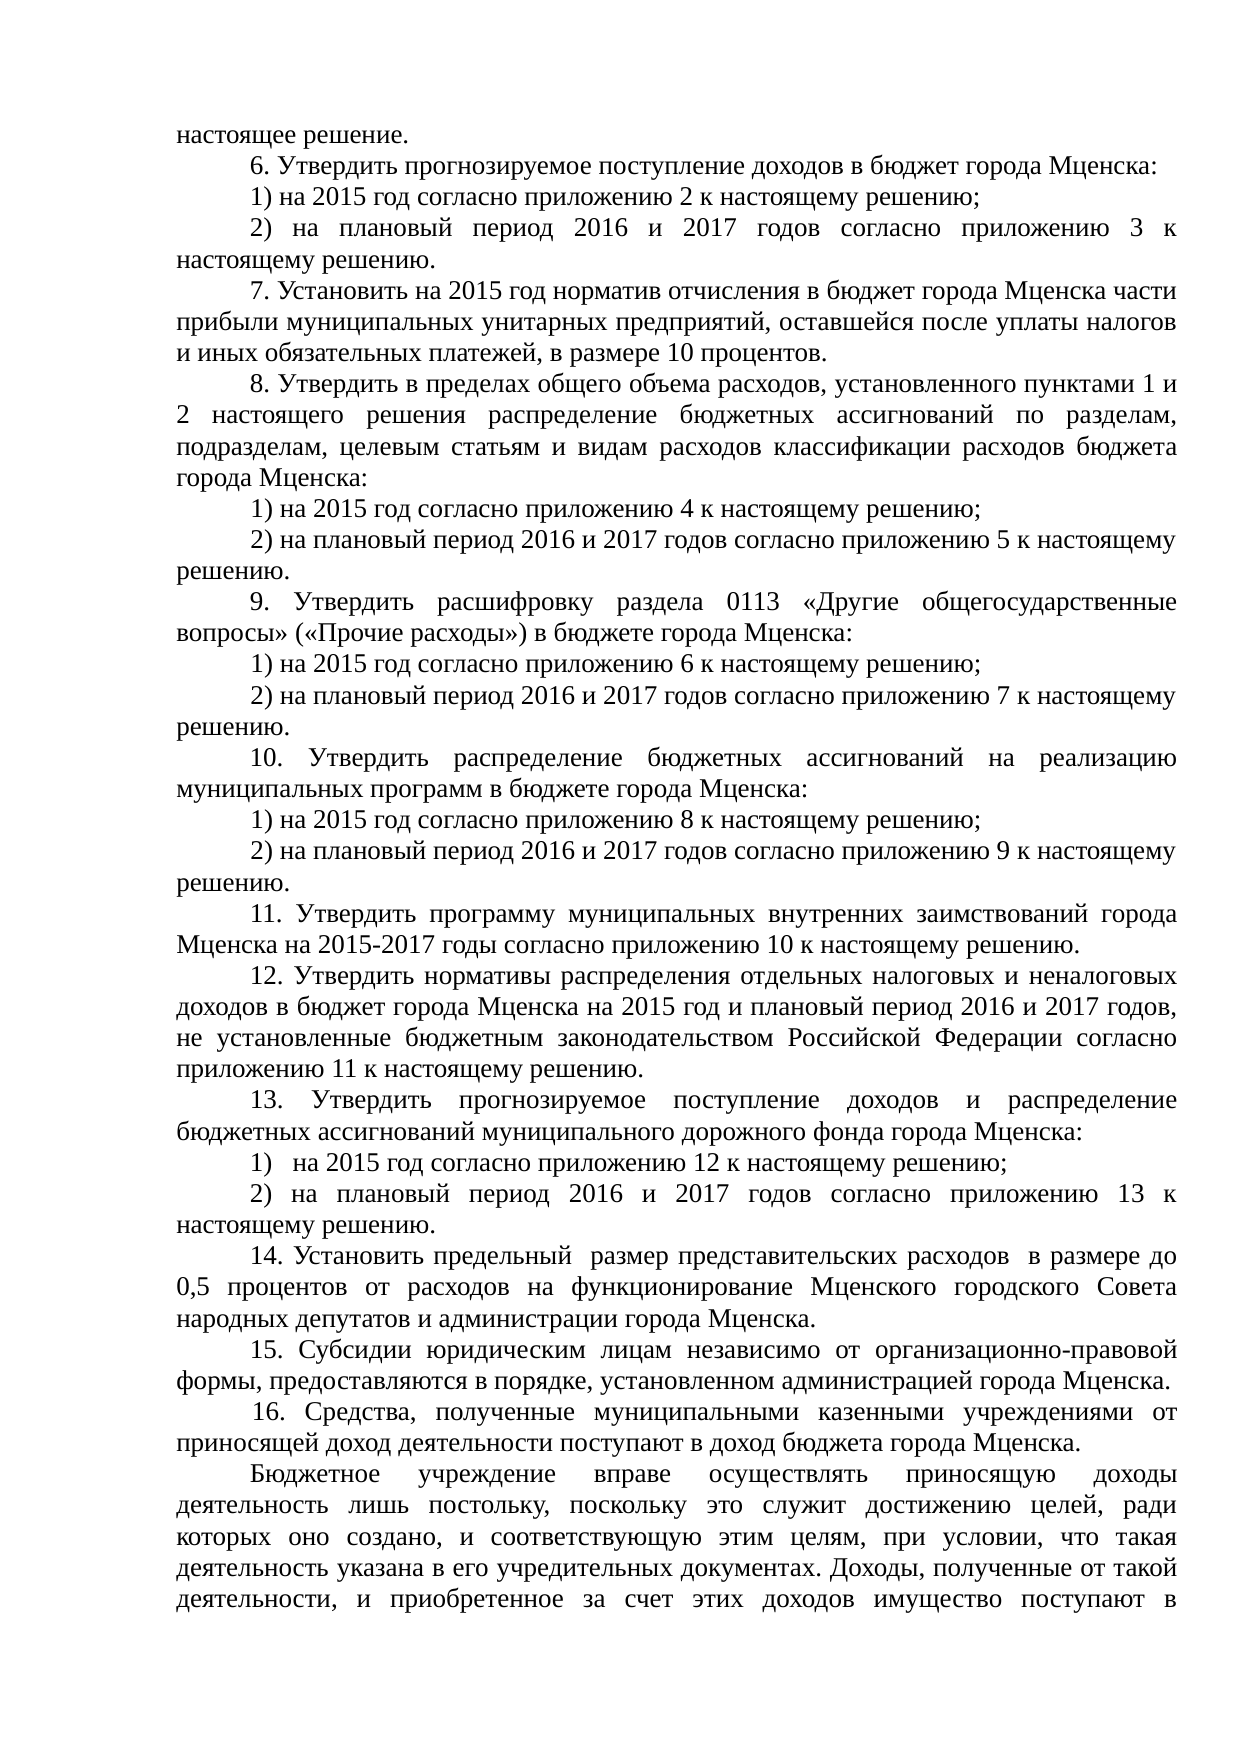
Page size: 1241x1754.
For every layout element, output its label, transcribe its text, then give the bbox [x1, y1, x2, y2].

text 12. Утвердить нормативы распределения отдельных налоговых и неналоговых доходов в бюджет города Мценска на 2015 год и плановый период 2016 и 2017 годов, не установленные бюджетным законодательством Российской Федерации согласно приложению 11 к настоящему решению. [176, 959, 1178, 1084]
text 7. Установить на 2015 год норматив отчисления в бюджет города Мценска части прибыли муниципальных унитарных предприятий, оставшейся после уплаты налогов и иных обязательных платежей, в размере 10 процентов. [176, 274, 1178, 367]
list 2) на плановый период 2016 и 2017 годов согласно приложению 9 к настоящему решению. [176, 834, 1178, 897]
list 2) на плановый период 2016 и 2017 годов согласно приложению 7 к настоящему решению. [176, 679, 1178, 741]
list 1) на 2015 год согласно приложению 6 к настоящему решению; [176, 648, 1178, 679]
text 2) на плановый период 2016 и 2017 годов согласно приложению 13 к настоящему решению. [176, 1177, 1178, 1239]
text 9. Утвердить расшифровку раздела 0113 «Другие общегосударственные вопросы» («Прочие расходы») в бюджете города Мценска: [176, 585, 1178, 648]
text 6. Утвердить прогнозируемое поступление доходов в бюджет города Мценска: [176, 149, 1178, 180]
list 1) на 2015 год согласно приложению 8 к настоящему решению; [176, 803, 1178, 834]
text Бюджетное учреждение вправе осуществлять приносящую доходы деятельность лишь постольку, поскольку это служит достижению целей, ради которых оно создано, и соответствующую этим целям, при условии, что такая деятельность указана в его учредительных документах. Доходы, полученные от такой деятельности, и приобретенное за счет этих доходов имущество поступают в [176, 1457, 1178, 1613]
text 14. Установить предельный размер представительских расходов в размере до 0,5 процентов от расходов на функционирование Мценского городского Совета народных депутатов и администрации города Мценска. [176, 1239, 1178, 1333]
list 2) на плановый период 2016 и 2017 годов согласно приложению 5 к настоящему решению. [176, 523, 1178, 585]
text 1) на 2015 год согласно приложению 2 к настоящему решению; [176, 180, 1178, 212]
text 16. Средства, полученные муниципальными казенными учреждениями от приносящей доход деятельности поступают в доход бюджета города Мценска. [176, 1395, 1178, 1457]
text настоящее решение. [176, 118, 1178, 149]
text 15. Субсидии юридическим лицам независимо от организационно-правовой формы, предоставляются в порядке, установленном администрацией города Мценска. [176, 1333, 1178, 1395]
list 1) на 2015 год согласно приложению 4 к настоящему решению; [176, 492, 1178, 523]
text 13. Утвердить прогнозируемое поступление доходов и распределение бюджетных ассигнований муниципального дорожного фонда города Мценска: [176, 1084, 1178, 1146]
text 10. Утвердить распределение бюджетных ассигнований на реализацию муниципальных программ в бюджете города Мценска: [176, 741, 1178, 803]
text 1) на 2015 год согласно приложению 12 к настоящему решению; [176, 1146, 1178, 1177]
text 11. Утвердить программу муниципальных внутренних заимствований города Мценска на 2015-2017 годы согласно приложению 10 к настоящему решению. [176, 897, 1178, 959]
text 2) на плановый период 2016 и 2017 годов согласно приложению 3 к настоящему решению. [176, 212, 1178, 274]
text 8. Утвердить в пределах общего объема расходов, установленного пунктами 1 и 2 настоящего решения распределение бюджетных ассигнований по разделам, подразделам, целевым статьям и видам расходов классификации расходов бюджета города Мценска: [176, 367, 1178, 492]
